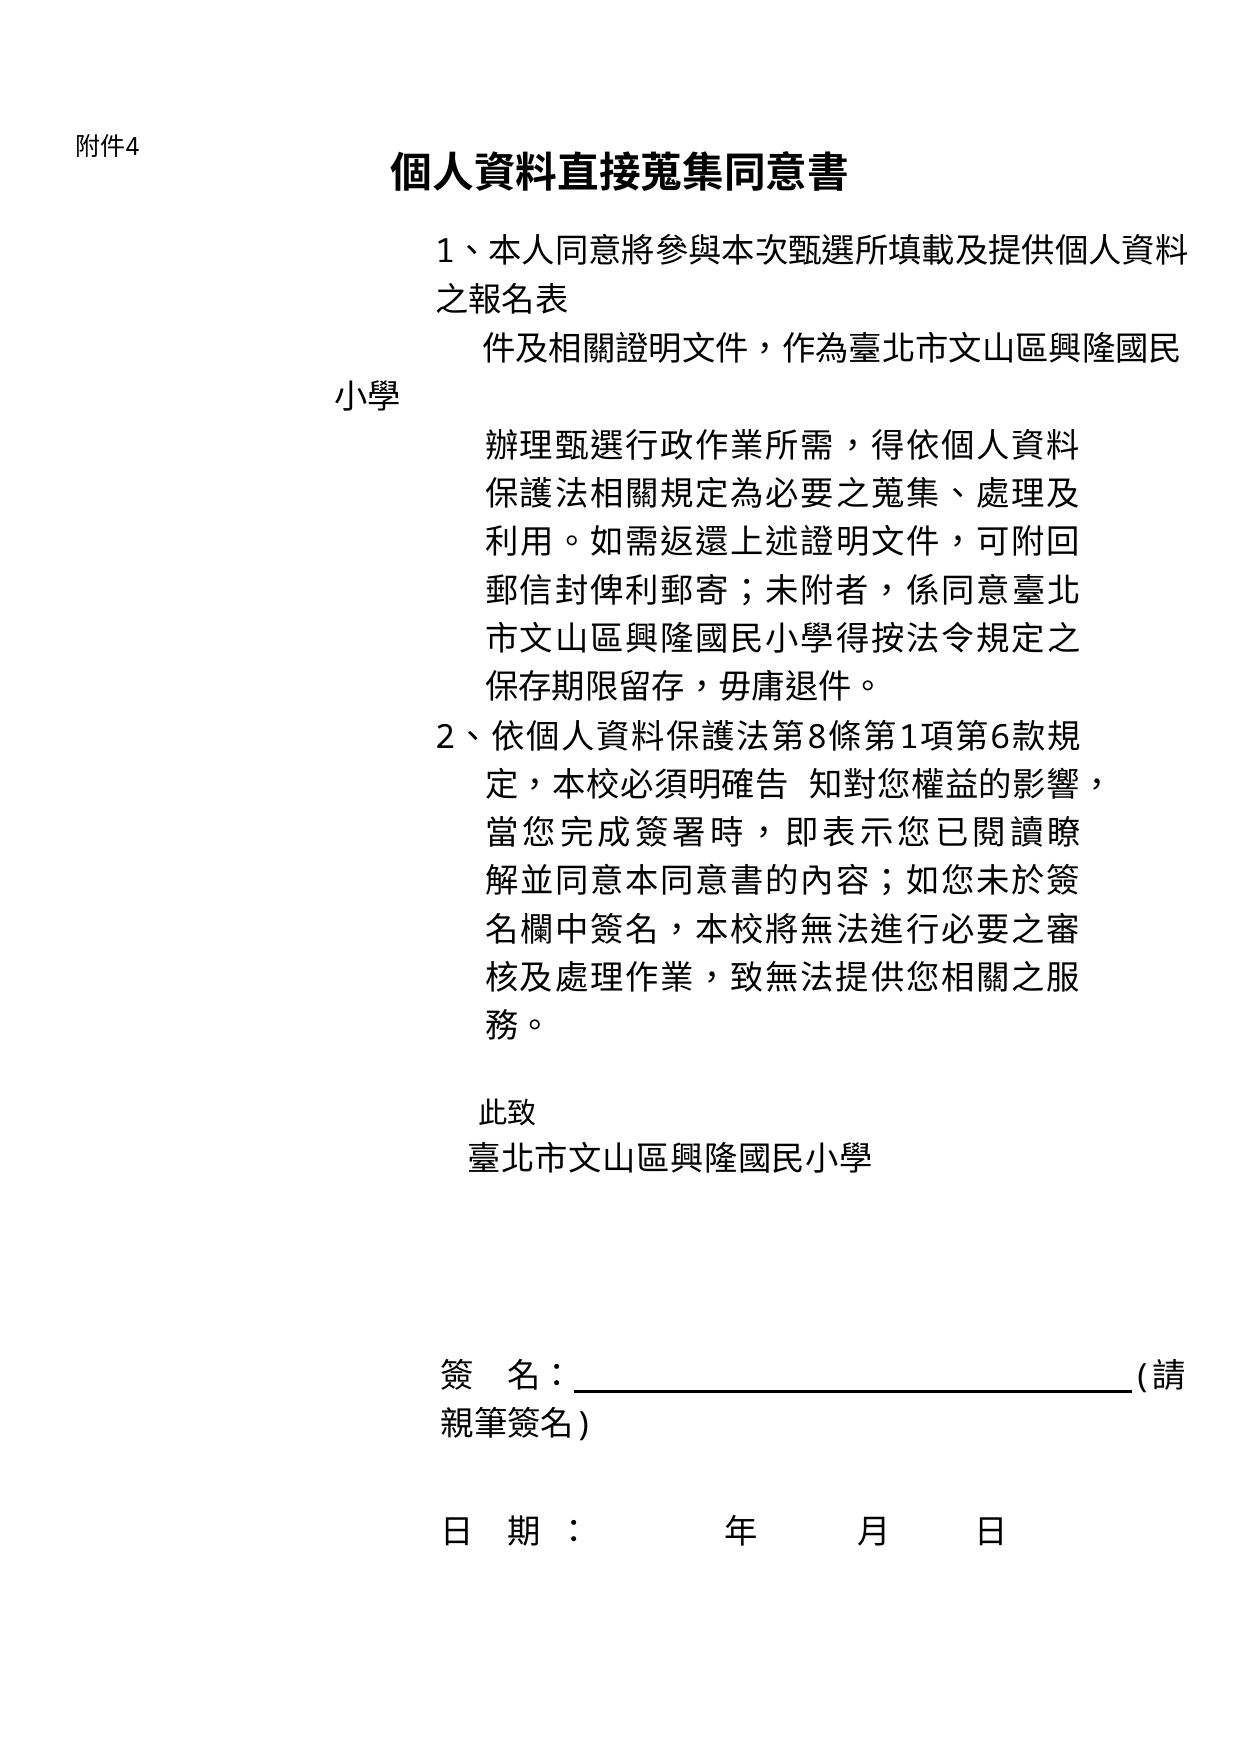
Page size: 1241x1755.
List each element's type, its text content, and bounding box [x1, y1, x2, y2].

text 此致 [478, 1090, 1191, 1132]
text 個人資料直接蒐集同意書 [391, 139, 1191, 199]
text 2、依個人資料保護法第8條第1項第6款規定，本校必須明確告 知對您權益的影響，當您完成簽署時，即表示您已閱讀瞭 解並同意本同意書的內容；如您未於簽名欄中簽名，本校將無法進行必要之審核及處理作業，致無法提供您相關之服務。 [435, 709, 1081, 1047]
text 簽 名： (請親筆簽名) [441, 1349, 1191, 1446]
text 辦理甄選行政作業所需，得依個人資料保護法相關規定為必要之蒐集、處理及利用。如需返還上述證明文件，可附回郵信封俾利郵寄；未附者，係同意臺北市文山區興隆國民小學得按法令規定之保存期限留存，毋庸退件。 [485, 419, 1080, 708]
text 附件4 [75, 121, 198, 162]
text 1、本人同意將參與本次甄選所填載及提供個人資料之報名表 [435, 224, 1191, 321]
text 臺北市文山區興隆國民小學 [334, 1132, 1191, 1180]
text 日 期 ： 年 月 日 [441, 1504, 1191, 1553]
text 件及相關證明文件，作為臺北市文山區興隆國民小學 [334, 322, 1191, 418]
